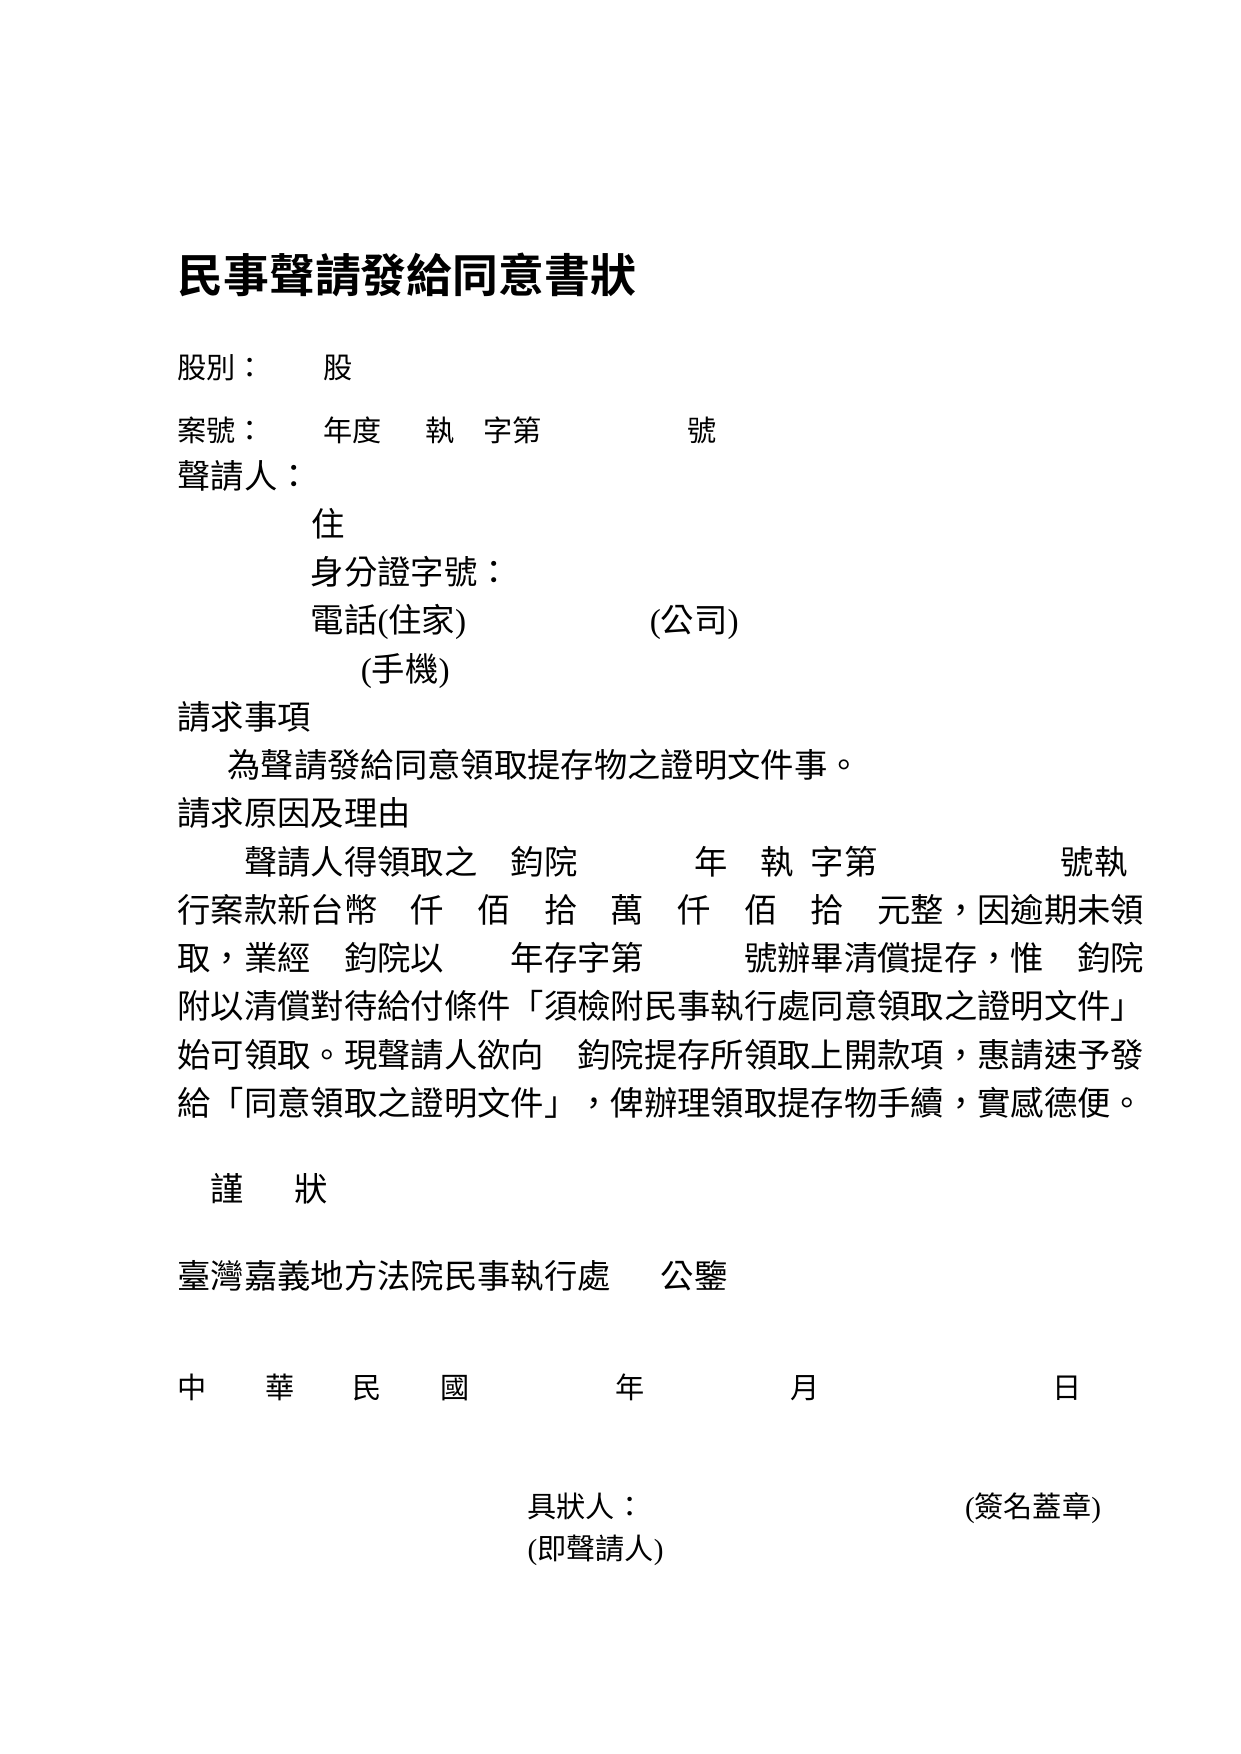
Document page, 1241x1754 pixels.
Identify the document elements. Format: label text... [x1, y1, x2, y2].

text 民事聲請發給同意書狀 [177, 199, 1152, 324]
text 請求事項 [177, 691, 1152, 739]
text 股別： 股 [177, 324, 1152, 387]
text (手機) [177, 642, 1152, 691]
text 住 [211, 498, 1152, 546]
text 電話(住家) (公司) [177, 594, 1152, 642]
text 具狀人： (簽名蓋章) [177, 1483, 1152, 1525]
text 謹 狀 [177, 1163, 1152, 1211]
text 聲請人： [177, 449, 1152, 498]
text 身分證字號： [177, 546, 1152, 594]
text 案號： 年度 執 字第 號 [177, 387, 1152, 449]
text 為聲請發給同意領取提存物之證明文件事。 [227, 739, 1152, 787]
text (即聲請人) [177, 1525, 1152, 1568]
text 臺灣嘉義地方法院民事執行處 公鑒 [177, 1250, 1152, 1298]
text 中 華 民 國 年 月 日 [177, 1365, 1152, 1407]
text 請求原因及理由 [177, 787, 1152, 835]
text 聲請人得領取之 鈞院 年 執 字第 號執行案款新台幣 仟 佰 拾 萬 仟 佰 拾 元整，因逾期未領取，業經 鈞院以 年存字第 號辦畢清償提存，惟 鈞院附以清償對待給付條件「須檢附民事執行處同意領取之證明文件」始可領取。現聲請人欲向 鈞院提存所領取上開款項，惠請速予發給「同意領取之證明文件」，俾辦理領取提存物手續，實感德便。 [177, 835, 1152, 1125]
